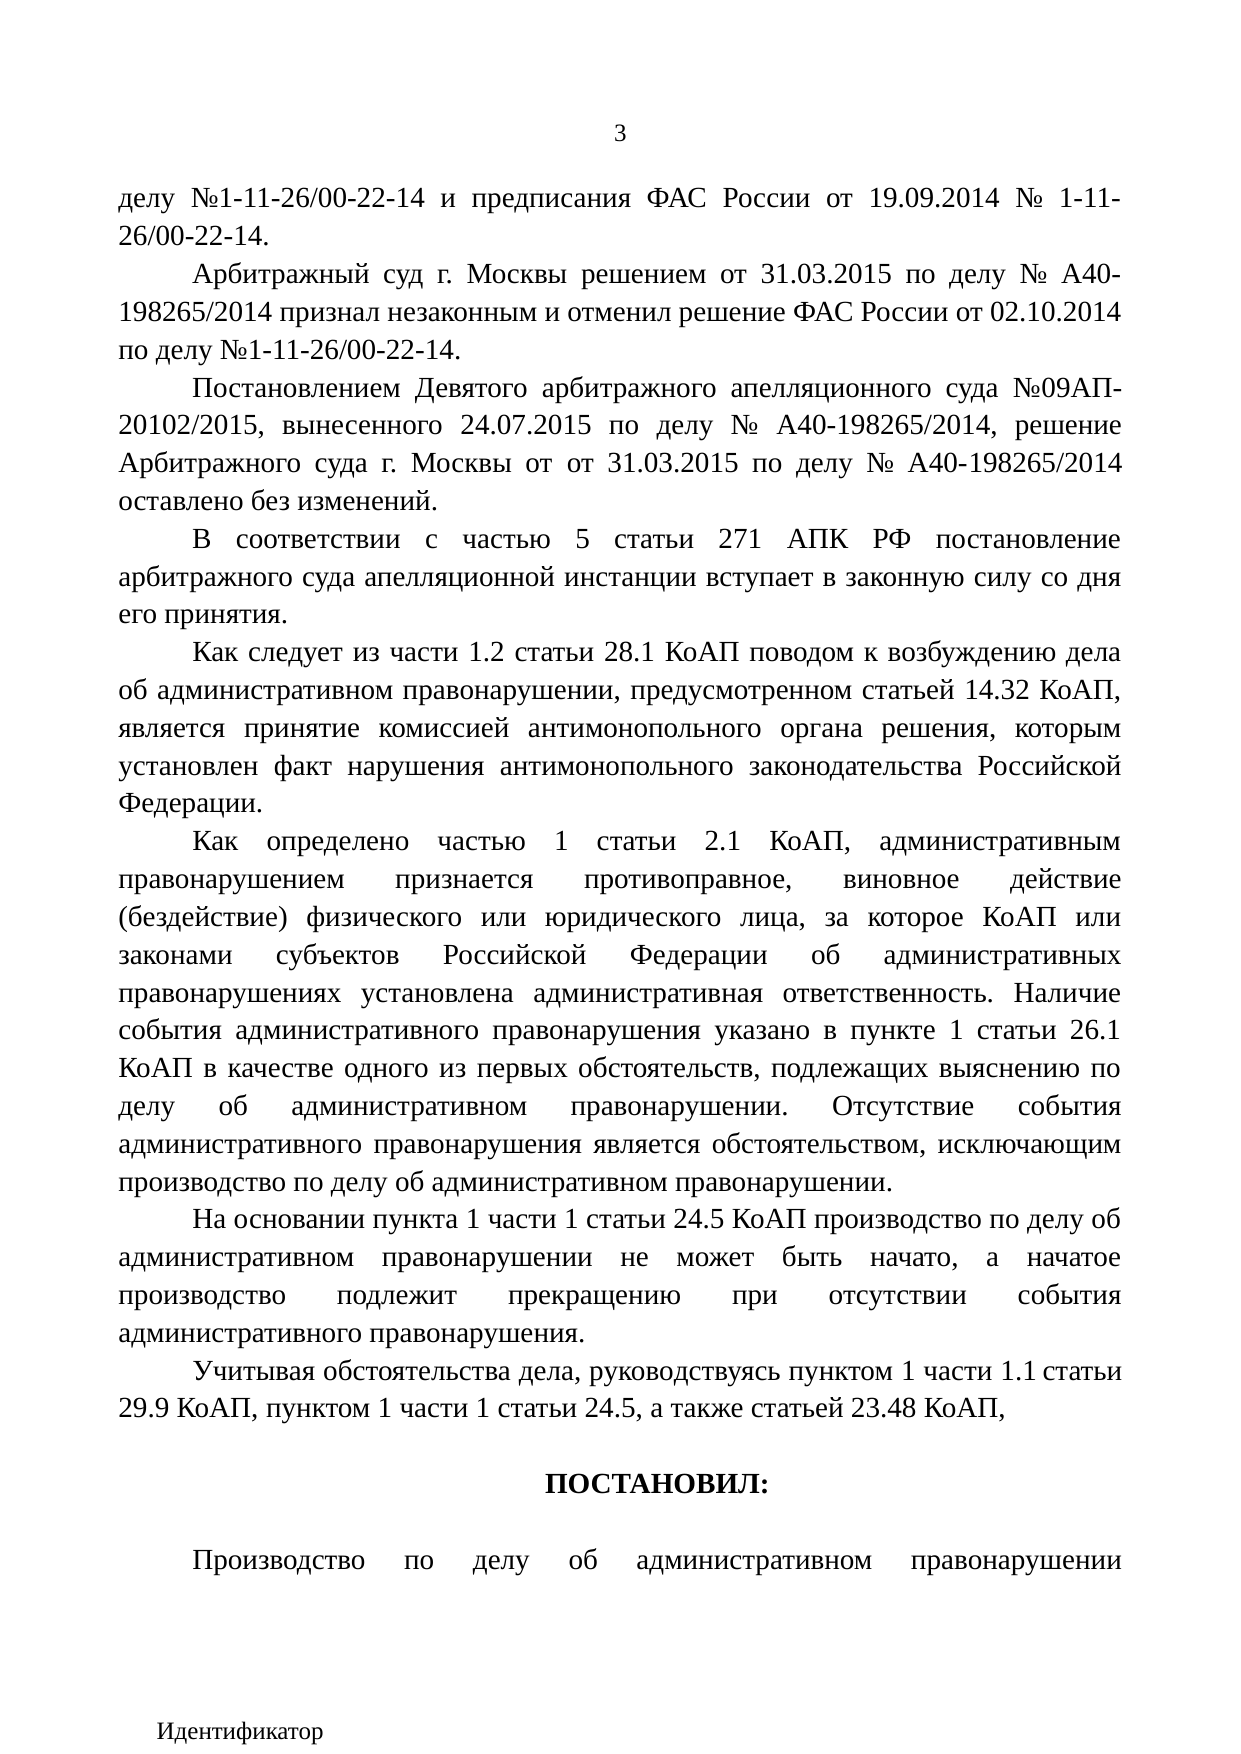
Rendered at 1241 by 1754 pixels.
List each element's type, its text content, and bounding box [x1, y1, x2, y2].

text Как следует из части 1.2 статьи 28.1 КоАП поводом к возбуждению дела об административном правонарушении, предусмотренном статьей 14.32 КоАП, является принятие комиссией антимонопольного органа решения, которым установлен факт нарушения антимонопольного законодательства Российской Федерации. [118, 630, 1122, 819]
text Постановлением Девятого арбитражного апелляционного суда №09АП-20102/2015, вынесенного 24.07.2015 по делу № А40-198265/2014, решение Арбитражного суда г. Москвы от от 31.03.2015 по делу № А40-198265/2014 оставлено без изменений. [118, 365, 1122, 517]
text В соответствии с частью 5 статьи 271 АПК РФ постановление арбитражного суда апелляционной инстанции вступает в законную силу со дня его принятия. [118, 517, 1122, 630]
text Производство по делу об административном правонарушении [118, 1538, 1122, 1575]
text делу №1-11-26/00-22-14 и предписания ФАС России от 19.09.2014 № 1-11-26/00-22-14. [118, 176, 1122, 252]
text На основании пункта 1 части 1 статьи 24.5 КоАП производство по делу об административном правонарушении не может быть начато, а начатое производство подлежит прекращению при отсутствии события административного правонарушения. [118, 1197, 1122, 1348]
text Учитывая обстоятельства дела, руководствуясь пунктом 1 части 1.1 статьи 29.9 КоАП, пунктом 1 части 1 статьи 24.5, а также статьей 23.48 КоАП, [118, 1348, 1122, 1424]
text Арбитражный суд г. Москвы решением от 31.03.2015 по делу № А40-198265/2014 признал незаконным и отменил решение ФАС России от 02.10.2014 по делу №1-11-26/00-22-14. [118, 252, 1122, 365]
text Как определено частью 1 статьи 2.1 КоАП, административным правонарушением признается противоправное, виновное действие (бездействие) физического или юридического лица, за которое КоАП или законами субъектов Российской Федерации об административных правонарушениях установлена административная ответственность. Наличие события административного правонарушения указано в пункте 1 статьи 26.1 КоАП в качестве одного из первых обстоятельств, подлежащих выяснению по делу об административном правонарушении. Отсутствие события административного правонарушения является обстоятельством, исключающим производство по делу об административном правонарушении. [118, 819, 1122, 1197]
text ПОСТАНОВИЛ: [118, 1462, 1122, 1500]
